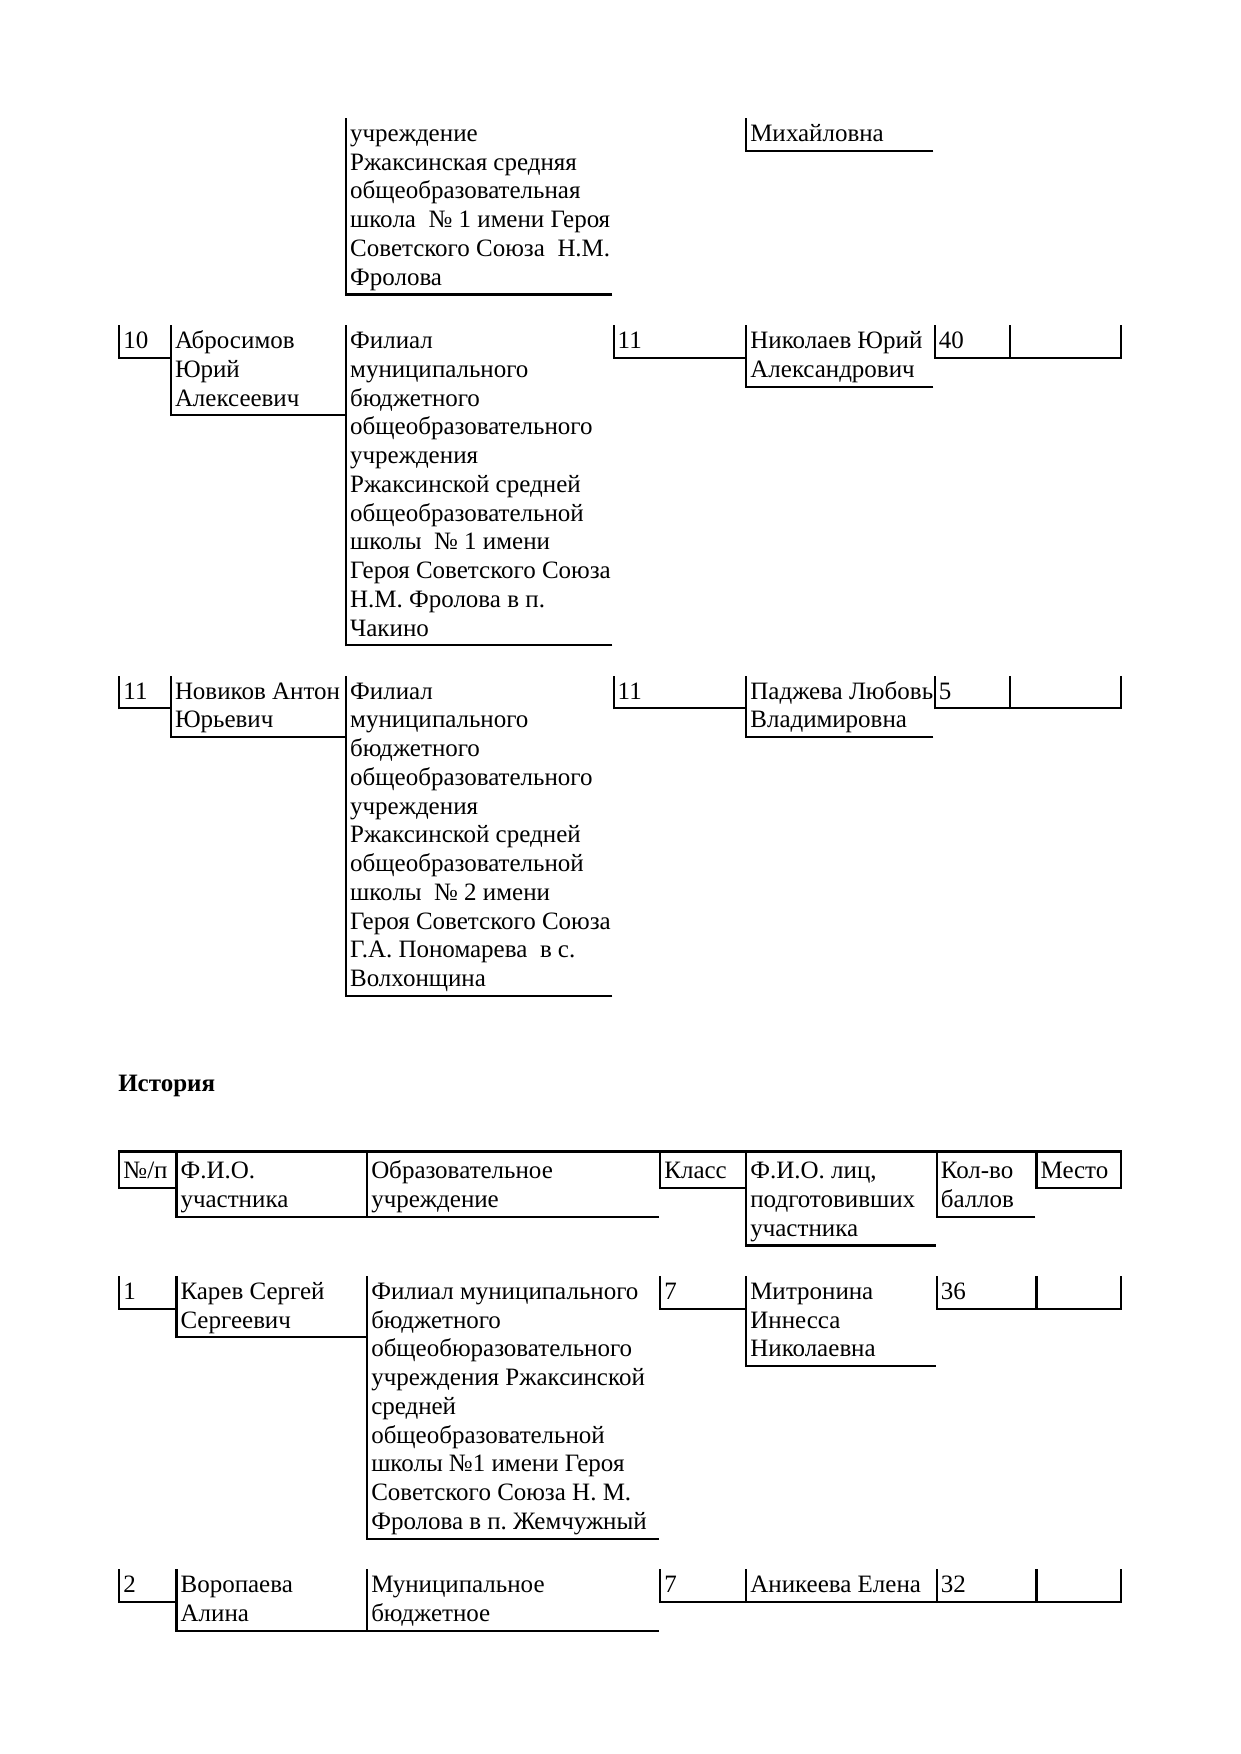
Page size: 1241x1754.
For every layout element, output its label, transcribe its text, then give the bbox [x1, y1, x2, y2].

table_cell 7 [661, 1569, 745, 1601]
text История [118, 1068, 1122, 1097]
table_cell Паджева Любовь Владимировна [747, 676, 933, 736]
table_header Ф.И.О. лиц, подготовивших участника [747, 1153, 936, 1244]
table_cell [745, 1603, 936, 1632]
table_cell [613, 359, 745, 676]
table_cell 32 [938, 1569, 1035, 1601]
table_cell [1011, 676, 1120, 707]
table_cell Филиал муниципального бюджетного общеобюразовательного учреждения Ржаксинской средней общеобразовательной школы №1 имени Героя Советского Союза Н. М. Фролова в п. Жемчужный [368, 1276, 659, 1538]
table_cell [613, 709, 745, 1027]
table_header Место [1038, 1153, 1120, 1187]
table_cell [366, 1540, 659, 1569]
table_cell [745, 152, 933, 325]
table_cell [345, 646, 612, 676]
table_cell Митронина Иннесса Николаевна [747, 1276, 936, 1365]
table_cell [613, 118, 745, 325]
table_cell [1035, 1310, 1122, 1569]
table_cell [1009, 709, 1122, 1027]
table_cell 10 [120, 325, 170, 357]
table_cell [934, 709, 1009, 1027]
table_cell [345, 296, 612, 325]
table_header [745, 1247, 936, 1276]
table_cell [936, 1310, 1035, 1569]
table_header [659, 1189, 745, 1276]
table_cell [170, 738, 345, 1027]
table_cell учреждение Ржаксинская средняя общеобразовательная школа № 1 имени Героя Советского Союза Н.М. Фролова [347, 118, 612, 293]
table_cell [1009, 359, 1122, 676]
table_header Образовательное учреждение [368, 1153, 659, 1216]
table_cell Филиал муниципального бюджетного общеобразовательного учреждения Ржаксинской средней общеобразовательной школы № 1 имени Героя Советского Союза Н.М. Фролова в п. Чакино [347, 325, 612, 644]
table_cell 2 [120, 1569, 175, 1601]
table_cell [118, 1603, 175, 1632]
table_cell Муниципальное бюджетное [368, 1569, 659, 1630]
table_cell Аникеева Елена [747, 1569, 936, 1601]
table_cell Карев Сергей Сергеевич [178, 1276, 366, 1336]
table_cell [659, 1603, 745, 1632]
table_cell Воропаева Алина [178, 1569, 366, 1630]
table_cell [745, 1367, 936, 1569]
table_cell [345, 997, 612, 1027]
table_cell [1035, 1603, 1122, 1632]
table_cell 40 [936, 325, 1009, 357]
table_cell 1 [120, 1276, 175, 1308]
table_cell [934, 118, 1009, 325]
table_cell Новиков Антон Юрьевич [172, 676, 345, 736]
table_header [936, 1218, 1035, 1276]
table_cell [934, 359, 1009, 676]
table_cell 11 [615, 676, 745, 707]
table_cell [1009, 118, 1122, 325]
table_header Ф.И.О. участника [178, 1153, 366, 1216]
table_header [1035, 1189, 1122, 1276]
table_cell [170, 118, 345, 325]
table_cell 11 [615, 325, 745, 357]
table_cell Николаев Юрий Александрович [747, 325, 933, 386]
table_header [118, 1189, 175, 1276]
table_cell [745, 388, 933, 676]
table_cell [1038, 1276, 1120, 1308]
table_cell [1038, 1569, 1120, 1601]
table_cell [170, 416, 345, 676]
table_cell 36 [938, 1276, 1035, 1308]
table_cell [118, 359, 170, 676]
table_cell 5 [936, 676, 1009, 707]
table_cell [118, 709, 170, 1027]
table_header [175, 1218, 366, 1276]
table_cell [659, 1310, 745, 1569]
table_cell [936, 1603, 1035, 1632]
table_cell [1011, 325, 1120, 357]
table_cell Михайловна [747, 118, 933, 150]
table_cell [118, 118, 170, 325]
table_cell 7 [661, 1276, 745, 1308]
table_cell 11 [120, 676, 170, 707]
table_header [366, 1218, 659, 1276]
table_cell Абросимов Юрий Алексеевич [172, 325, 345, 414]
table_header №/п [120, 1153, 175, 1187]
table_cell [118, 1310, 175, 1569]
table_cell [175, 1338, 366, 1569]
table_cell [745, 738, 933, 1027]
table_header Кол-во баллов [938, 1153, 1035, 1216]
table_header Класс [661, 1153, 745, 1187]
table_cell Филиал муниципального бюджетного общеобразовательного учреждения Ржаксинской средней общеобразовательной школы № 2 имени Героя Советского Союза Г.А. Пономарева в с. Волхонщина [347, 676, 612, 995]
